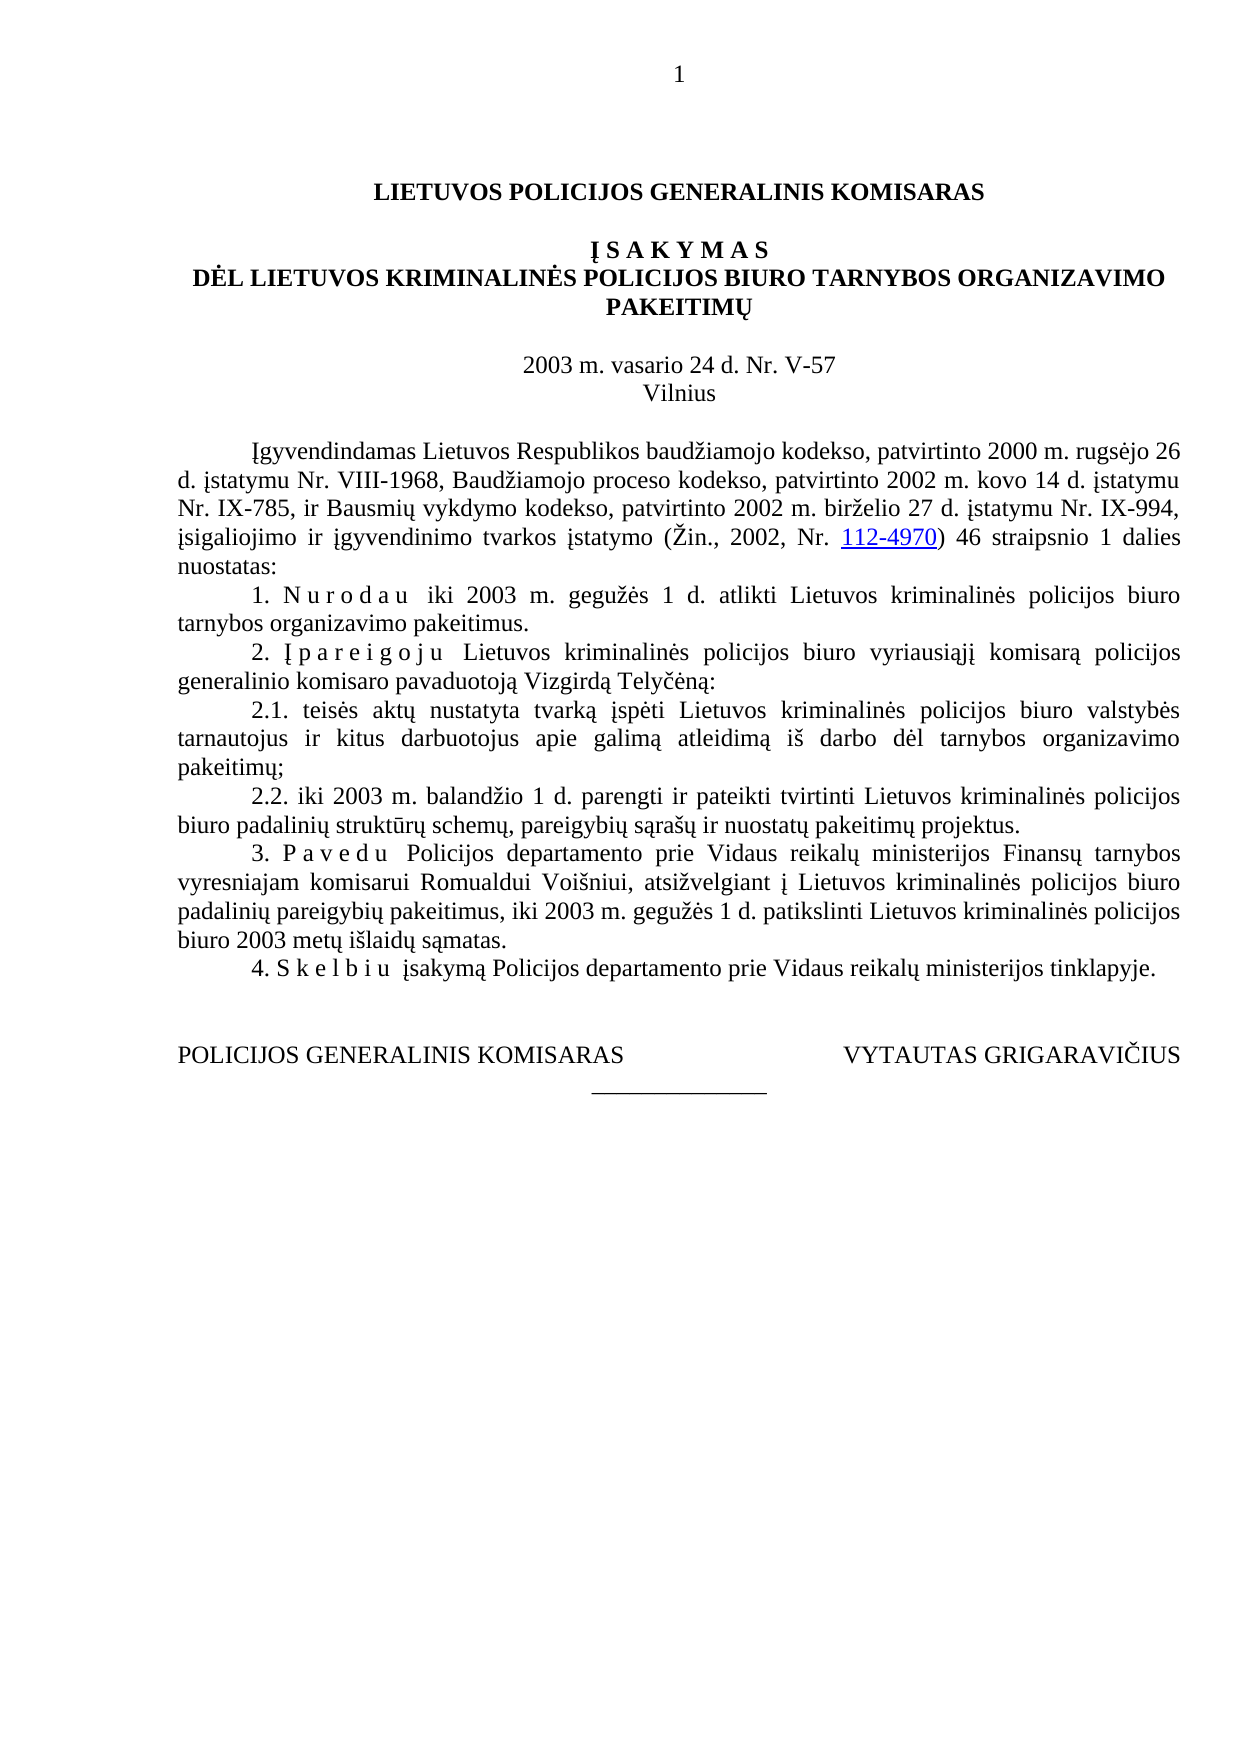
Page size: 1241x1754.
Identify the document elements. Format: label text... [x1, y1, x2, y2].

text 4. Skelbiu įsakymą Policijos departamento prie Vidaus reikalų ministerijos tinklapyje. [177, 953, 1181, 982]
text ______________ [177, 1068, 1181, 1097]
text Vilnius [177, 378, 1181, 407]
text POLICIJOS GENERALINIS KOMISARAS VYTAUTAS GRIGARAVIČIUS [177, 1040, 1181, 1068]
text 2003 m. vasario 24 d. Nr. V-57 [177, 350, 1181, 378]
text Į S A K Y M A S [177, 235, 1181, 263]
text Įgyvendindamas Lietuvos Respublikos baudžiamojo kodekso, patvirtinto 2000 m. rugsėjo 26 d. įstatymu Nr. VIII-1968, Baudžiamojo proceso kodekso, patvirtinto 2002 m. kovo 14 d. įstatymu Nr. IX-785, ir Bausmių vykdymo kodekso, patvirtinto 2002 m. birželio 27 d. įstatymu Nr. IX-994, įsigaliojimo ir įgyvendinimo tvarkos įstatymo (Žin., 2002, Nr. 112-4970) 46 straipsnio 1 dalies nuostatas: [177, 436, 1181, 580]
text 3. Pavedu Policijos departamento prie Vidaus reikalų ministerijos Finansų tarnybos vyresniajam komisarui Romualdui Voišniui, atsižvelgiant į Lietuvos kriminalinės policijos biuro padalinių pareigybių pakeitimus, iki 2003 m. gegužės 1 d. patikslinti Lietuvos kriminalinės policijos biuro 2003 metų išlaidų sąmatas. [177, 838, 1181, 953]
text LIETUVOS POLICIJOS GENERALINIS KOMISARAS [177, 177, 1181, 206]
text DĖL LIETUVOS KRIMINALINĖS POLICIJOS BIURO TARNYBOS ORGANIZAVIMO PAKEITIMŲ [177, 263, 1181, 321]
text 2. Įpareigoju Lietuvos kriminalinės policijos biuro vyriausiąjį komisarą policijos generalinio komisaro pavaduotoją Vizgirdą Telyčėną: [177, 637, 1181, 695]
text 1. Nurodau iki 2003 m. gegužės 1 d. atlikti Lietuvos kriminalinės policijos biuro tarnybos organizavimo pakeitimus. [177, 580, 1181, 637]
text 2.1. teisės aktų nustatyta tvarką įspėti Lietuvos kriminalinės policijos biuro valstybės tarnautojus ir kitus darbuotojus apie galimą atleidimą iš darbo dėl tarnybos organizavimo pakeitimų; [177, 695, 1181, 781]
text 2.2. iki 2003 m. balandžio 1 d. parengti ir pateikti tvirtinti Lietuvos kriminalinės policijos biuro padalinių struktūrų schemų, pareigybių sąrašų ir nuostatų pakeitimų projektus. [177, 781, 1181, 838]
